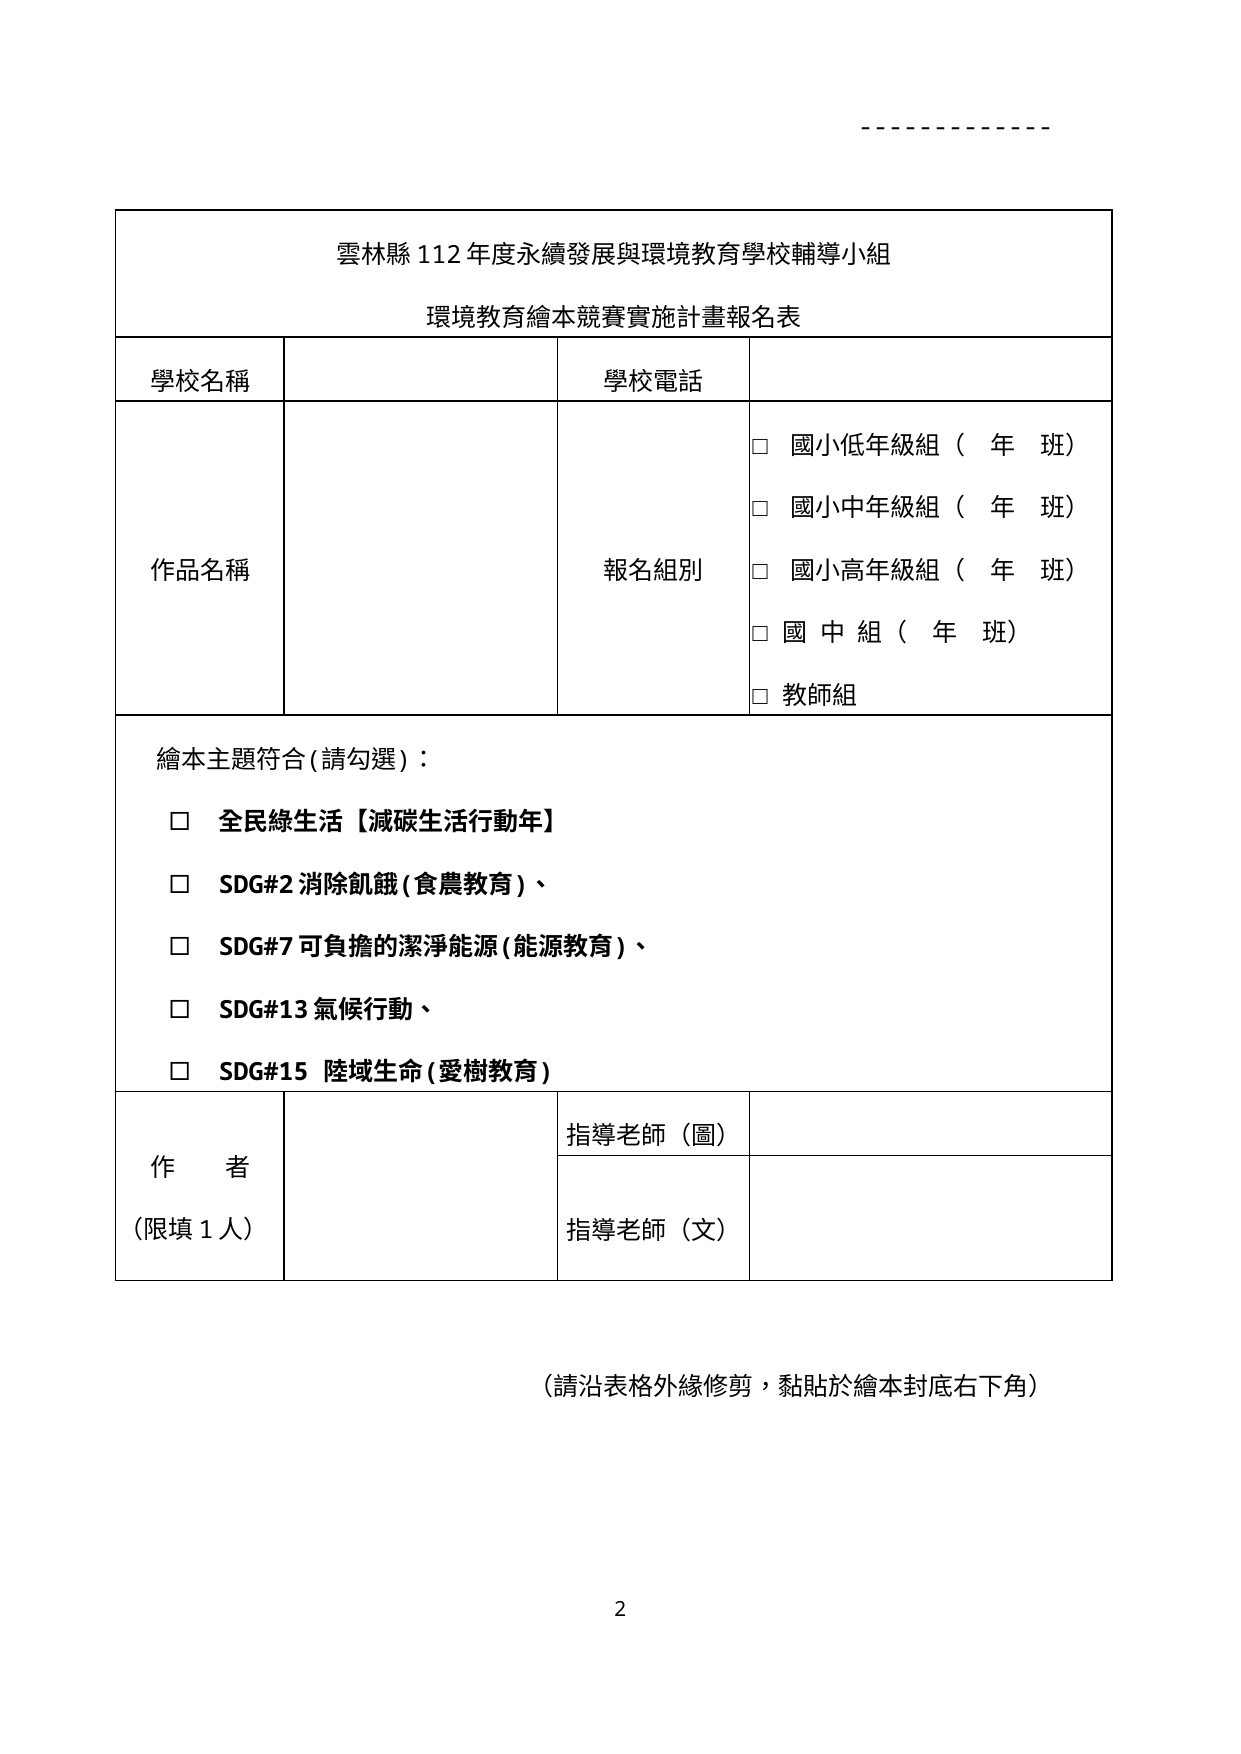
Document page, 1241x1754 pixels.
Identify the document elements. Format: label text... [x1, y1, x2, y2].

table_cell [285, 338, 557, 400]
table_header 雲林縣112年度永續發展與環境教育學校輔導小組 環境教育繪本競賽實施計畫報名表 [116, 211, 1111, 336]
table_cell [750, 1156, 1111, 1280]
table_cell [285, 1092, 557, 1280]
table_cell [285, 402, 557, 714]
table_cell 繪本主題符合(請勾選)： 全民綠生活【減碳生活行動年】 SDG#2消除飢餓(食農教育)、 SDG#7可負擔的潔淨能源(能源教育)、 SDG#13氣候行動、 SDG#15 陸域生命(愛樹教育) [116, 716, 1111, 1091]
table_cell 指導老師（圖） [558, 1092, 749, 1155]
table_cell 指導老師（文） [558, 1156, 749, 1280]
table_cell 學校名稱 [116, 338, 283, 400]
table_cell 報名組別 [558, 402, 749, 714]
table_cell 國小低年級組（ 年 班） 國小中年級組（ 年 班） 國小高年級組（ 年 班） □ 國 中 組（ 年 班） □ 教師組 [750, 402, 1111, 714]
text （請沿表格外緣修剪，黏貼於繪本封底右下角） [112, 1343, 1053, 1406]
text --------------------------------------------------------------------------- [112, 84, 1053, 147]
table_cell [750, 338, 1111, 400]
table_cell 作品名稱 [116, 402, 283, 714]
table_cell [750, 1092, 1111, 1155]
table_cell 學校電話 [558, 338, 749, 400]
table_cell 作 者 （限填1人） [116, 1092, 283, 1280]
